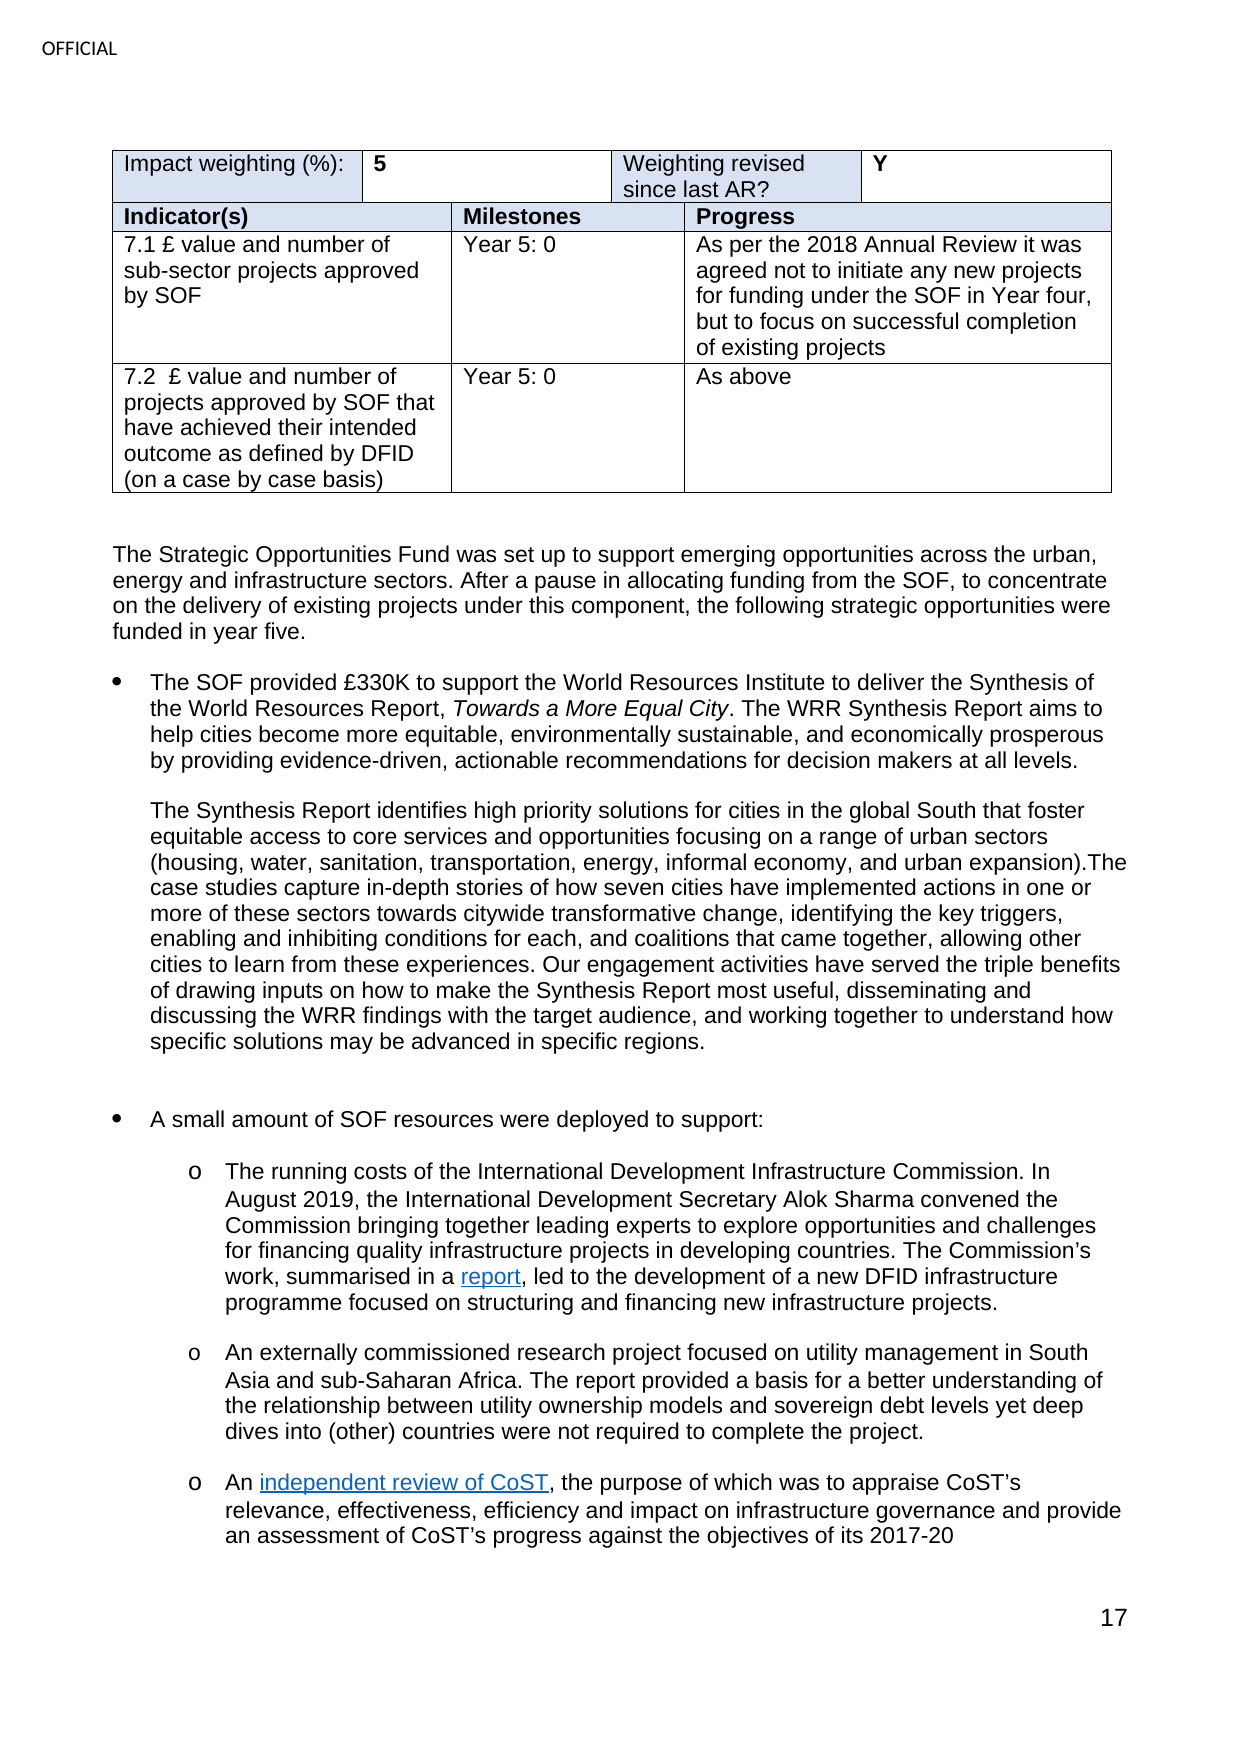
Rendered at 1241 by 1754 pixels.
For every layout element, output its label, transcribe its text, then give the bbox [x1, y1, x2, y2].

table_cell Weighting revised since last AR? [612, 151, 861, 202]
table_cell Year 5: 0 [452, 364, 684, 492]
table_cell Y [862, 151, 1111, 202]
table_cell As above [685, 364, 1111, 492]
table_cell Indicator(s) [113, 203, 451, 231]
table_cell Year 5: 0 [452, 232, 684, 363]
table_cell Milestones [452, 203, 684, 231]
table_cell 5 [363, 151, 611, 202]
list A small amount of SOF resources were deployed to support: [112, 1107, 1128, 1133]
table_cell 7.2 £ value and number of projects approved by SOF that have achieved their intended outcome as defined by DFID (on a case by case basis) [113, 364, 451, 492]
list The running costs of the International Development Infrastructure Commission. In August 2019, the International Development Secretary Alok Sharma convened the Commission bringing together leading experts to explore opportunities and challenges for financing quality infrastructure projects in developing countries. The Commission’s work, summarised in a report, led to the development of a new DFID infrastructure programme focused on structuring and financing new infrastructure projects. [187, 1158, 1128, 1315]
list The SOF provided £330K to support the World Resources Institute to deliver the Synthesis of the World Resources Report, Towards a More Equal City. The WRR Synthesis Report aims to help cities become more equitable, environmentally sustainable, and economically prosperous by providing evidence-driven, actionable recommendations for decision makers at all levels. [112, 670, 1128, 773]
list An externally commissioned research project focused on utility management in South Asia and sub-Saharan Africa. The report provided a basis for a better understanding of the relationship between utility ownership models and sovereign debt levels yet deep dives into (other) countries were not required to complete the project. [187, 1340, 1128, 1444]
table_cell 7.1 £ value and number of sub-sector projects approved by SOF [113, 232, 451, 363]
list The Synthesis Report identifies high priority solutions for cities in the global South that foster equitable access to core services and opportunities focusing on a range of urban sectors (housing, water, sanitation, transportation, energy, informal economy, and urban expansion).The case studies capture in-depth stories of how seven cities have implemented actions in one or more of these sectors towards citywide transformative change, identifying the key triggers, enabling and inhibiting conditions for each, and coalitions that came together, allowing other cities to learn from these experiences. Our engagement activities have served the triple benefits of drawing inputs on how to make the Synthesis Report most useful, disseminating and discussing the WRR findings with the target audience, and working together to understand how specific solutions may be advanced in specific regions. [150, 798, 1128, 1082]
text The Strategic Opportunities Fund was set up to support emerging opportunities across the urban, energy and infrastructure sectors. After a pause in allocating funding from the SOF, to concentrate on the delivery of existing projects under this component, the following strategic opportunities were funded in year five. [112, 542, 1128, 644]
table_cell Impact weighting (%): [113, 151, 362, 202]
list An independent review of CoST, the purpose of which was to appraise CoST’s relevance, effectiveness, efficiency and impact on infrastructure governance and provide an assessment of CoST’s progress against the objectives of its 2017-20 [187, 1469, 1128, 1549]
table_cell Progress [685, 203, 1111, 231]
table_cell As per the 2018 Annual Review it was agreed not to initiate any new projects for funding under the SOF in Year four, but to focus on successful completion of existing projects [685, 232, 1111, 363]
